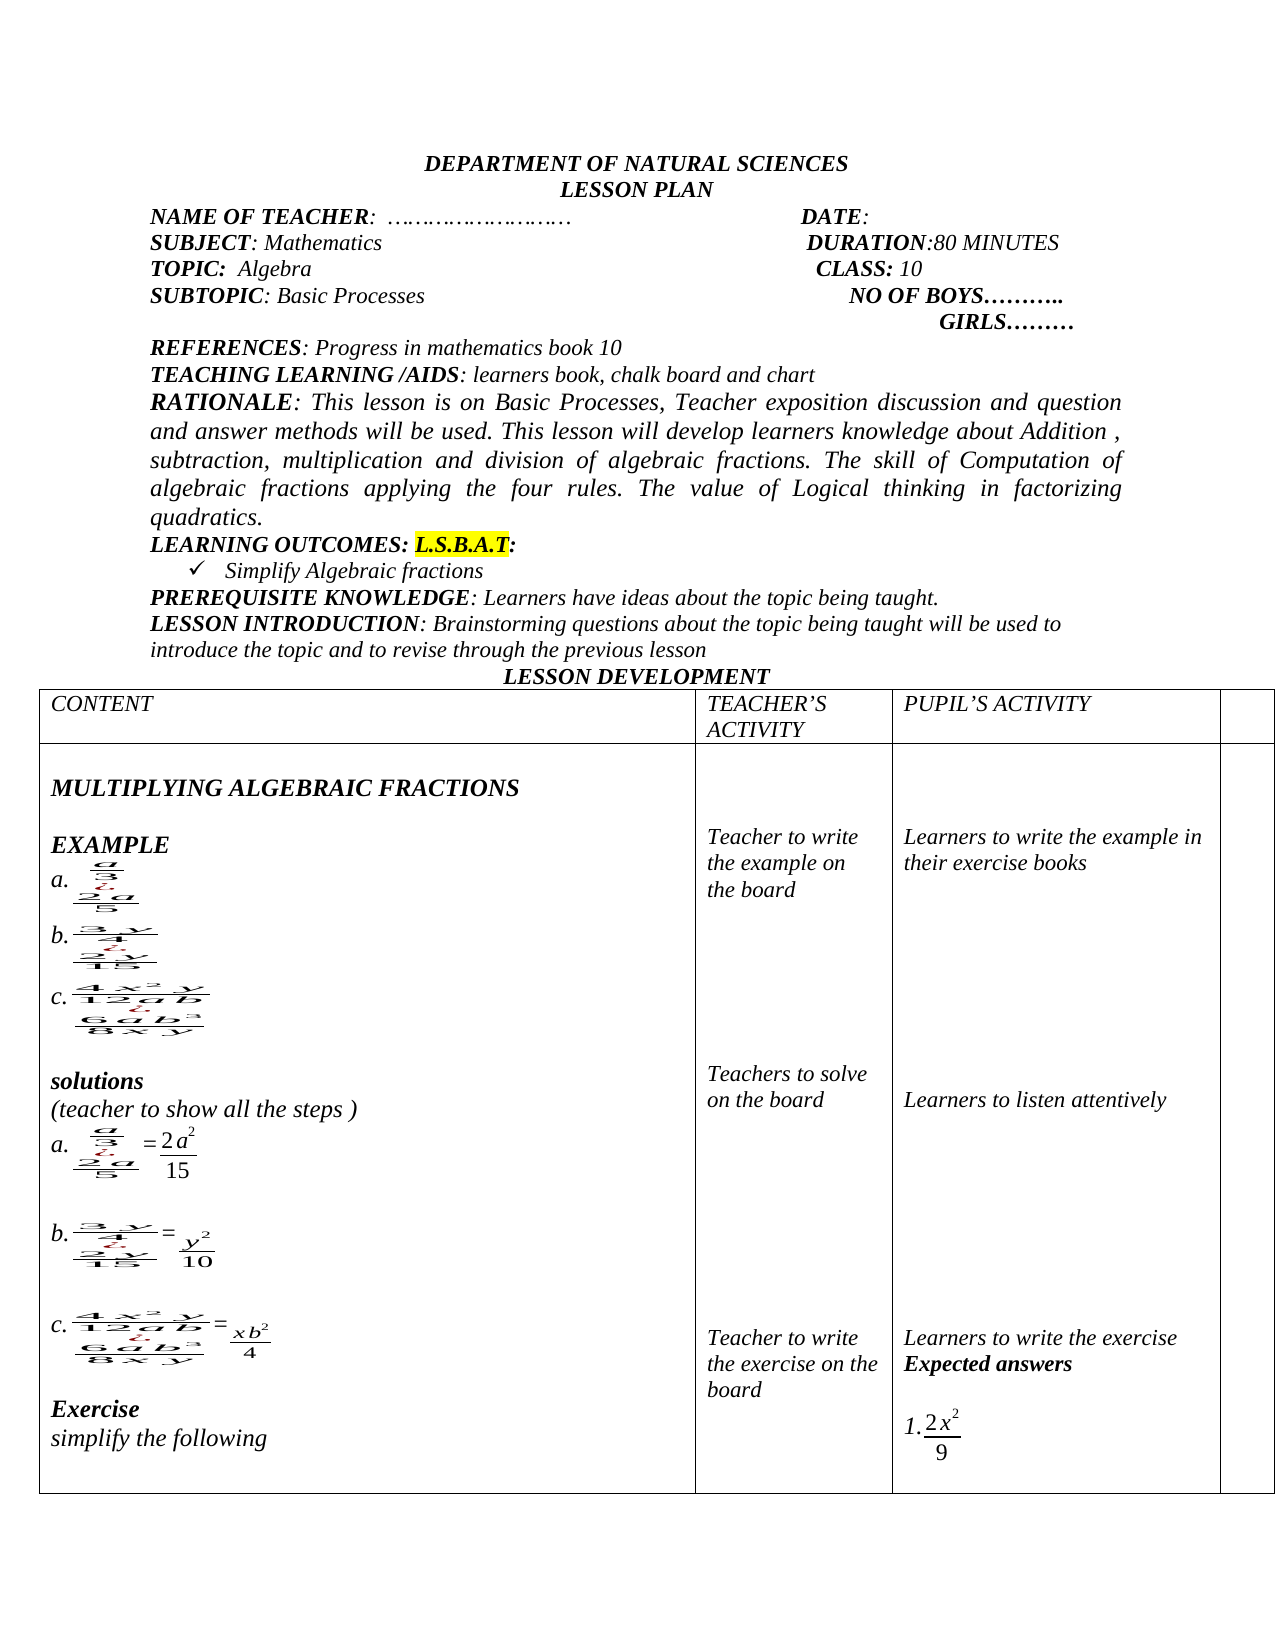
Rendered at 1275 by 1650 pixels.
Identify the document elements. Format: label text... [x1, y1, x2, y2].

text LESSON DEVELOPMENT [150, 663, 1125, 689]
table_header TEACHER’S ACTIVITY [696, 690, 892, 743]
table_cell [1221, 744, 1274, 1493]
text TEACHING LEARNING /AIDS: learners book, chalk board and chart [150, 361, 1125, 387]
table_header [1221, 690, 1274, 743]
text LESSON INTRODUCTION: Brainstorming questions about the topic being taught will be used to introduce the topic and to revise through the previous lesson [150, 610, 1125, 663]
table_header CONTENT [40, 690, 695, 743]
text SUBTOPIC: Basic Processes NO OF BOYS……….. [150, 282, 1125, 308]
list Simplify Algebraic fractions [187, 557, 1125, 584]
text REFERENCES: Progress in mathematics book 10 [150, 334, 1125, 361]
text LESSON PLAN [150, 176, 1125, 203]
text PREREQUISITE KNOWLEDGE: Learners have ideas about the topic being taught. [150, 584, 1125, 610]
text SUBJECT: Mathematics DURATION:80 MINUTES [150, 229, 1125, 255]
table_cell MULTIPLYING ALGEBRAIC FRACTIONS EXAMPLE a. b. c. solutions (teacher to show all the steps ) a.= b.= c.= Exercise simplify the following 1. 2. 3. 4. 5. [40, 744, 695, 1493]
table_cell Teacher to write the example on the board Teachers to solve on the board Teacher to write the exercise on the board [696, 744, 892, 1493]
text GIRLS……… [150, 308, 1125, 334]
text NAME OF TEACHER: ……………………… DATE: [150, 203, 1125, 229]
text TOPIC: Algebra CLASS: 10 [150, 255, 1125, 282]
text DEPARTMENT OF NATURAL SCIENCES [150, 150, 1125, 176]
table_header PUPIL’S ACTIVITY [893, 690, 1220, 743]
table_cell Learners to write the example in their exercise books Learners to listen attentively Learners to write the exercise Expected answers 1. 2. 3. 4. 5. [893, 744, 1220, 1493]
text RATIONALE: This lesson is on Basic Processes, Teacher exposition discussion and question and answer methods will be used. This lesson will develop learners knowledge about Addition , subtraction, multiplication and division of algebraic fractions. The skill of Computation of algebraic fractions applying the four rules. The value of Logical thinking in factorizing quadratics. [150, 387, 1125, 531]
text LEARNING OUTCOMES: L.S.B.A.T: [150, 531, 1125, 557]
